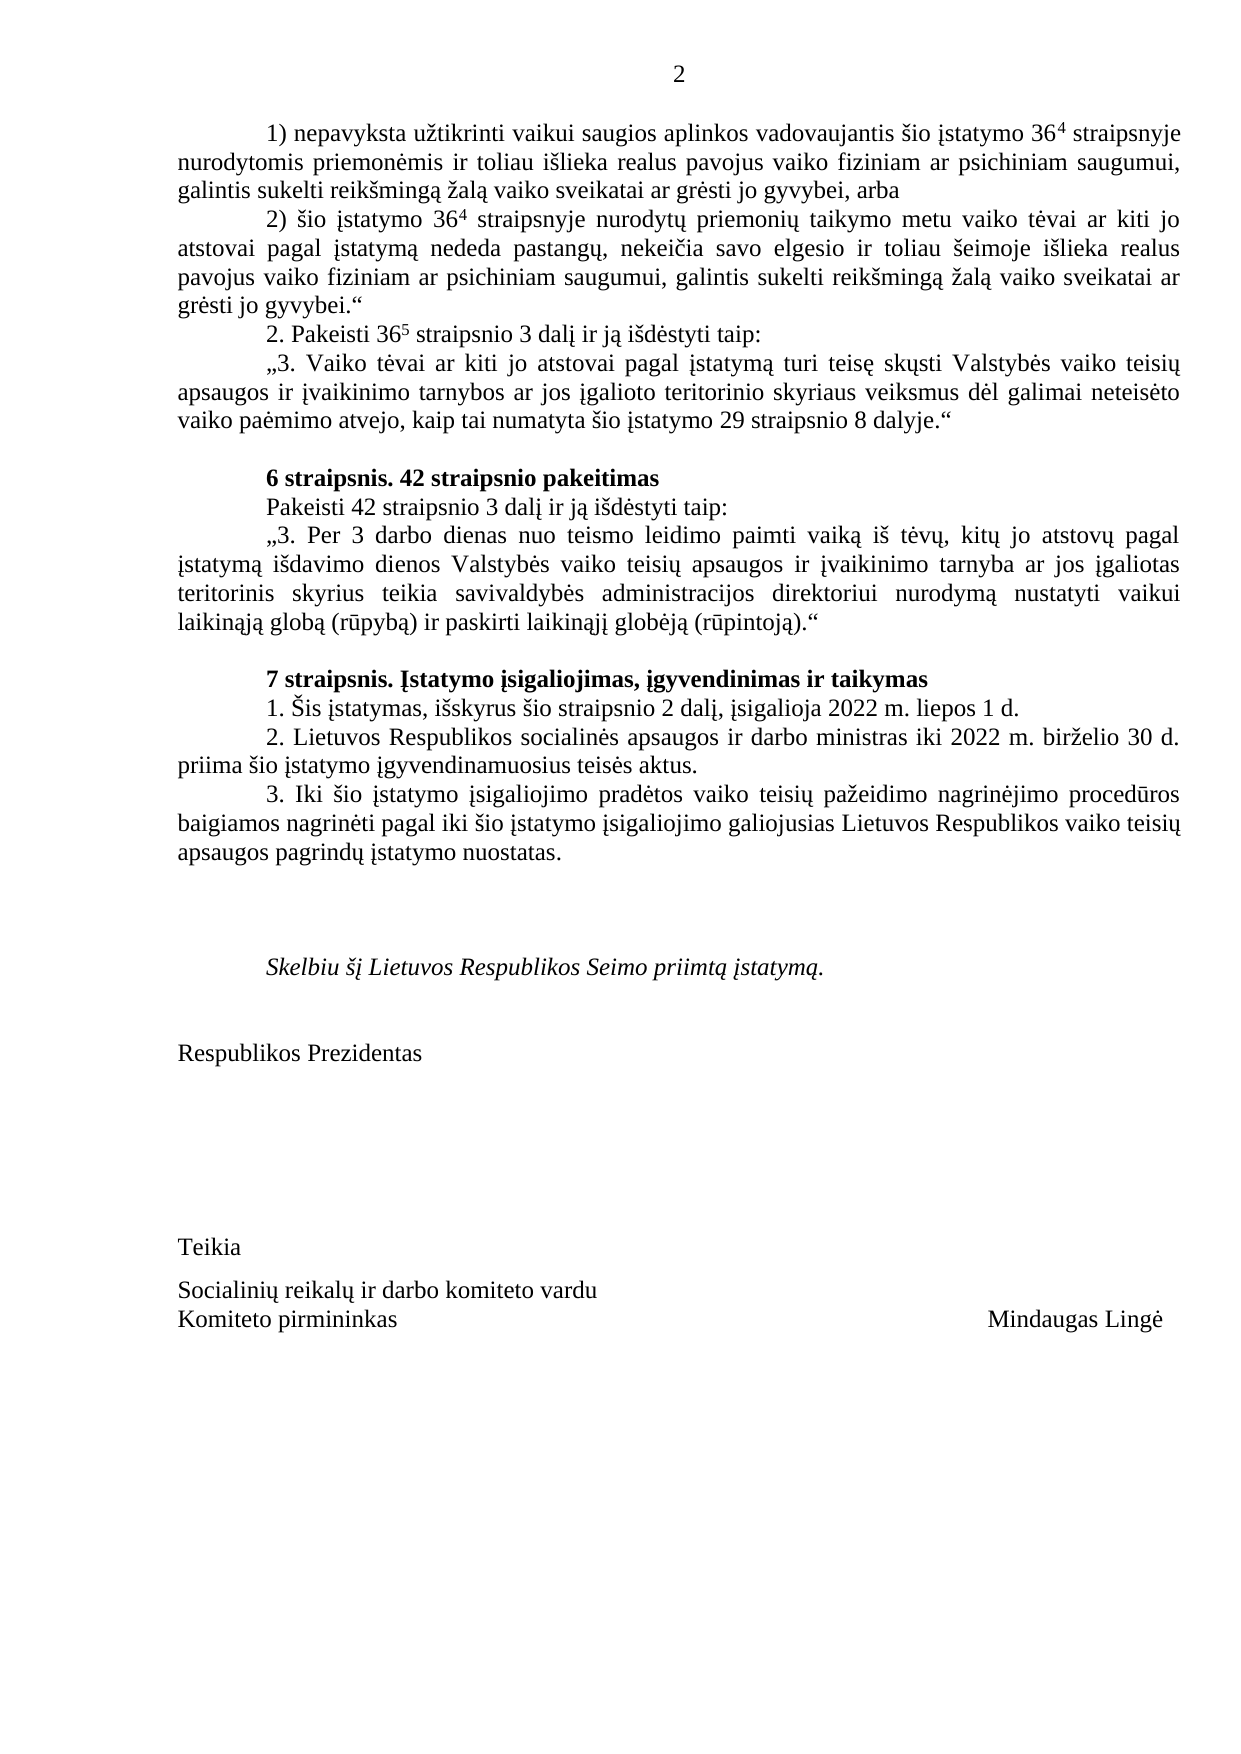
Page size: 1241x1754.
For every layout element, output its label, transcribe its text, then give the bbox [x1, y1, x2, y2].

text Pakeisti 42 straipsnio 3 dalį ir ją išdėstyti taip: [177, 492, 1181, 521]
text Skelbiu šį Lietuvos Respublikos Seimo priimtą įstatymą. [177, 952, 1181, 981]
text Komiteto pirmininkas Mindaugas Lingė [177, 1304, 1181, 1333]
text 1) nepavyksta užtikrinti vaikui saugios aplinkos vadovaujantis šio įstatymo 364 straipsnyje nurodytomis priemonėmis ir toliau išlieka realus pavojus vaiko fiziniam ar psichiniam saugumui, galintis sukelti reikšmingą žalą vaiko sveikatai ar grėsti jo gyvybei, arba [177, 118, 1181, 204]
text 2. Pakeisti 365 straipsnio 3 dalį ir ją išdėstyti taip: [177, 319, 1181, 348]
text 1. Šis įstatymas, išskyrus šio straipsnio 2 dalį, įsigalioja 2022 m. liepos 1 d. [177, 693, 1181, 722]
text 2) šio įstatymo 364 straipsnyje nurodytų priemonių taikymo metu vaiko tėvai ar kiti jo atstovai pagal įstatymą nededa pastangų, nekeičia savo elgesio ir toliau šeimoje išlieka realus pavojus vaiko fiziniam ar psichiniam saugumui, galintis sukelti reikšmingą žalą vaiko sveikatai ar grėsti jo gyvybei.“ [177, 204, 1181, 319]
text Teikia [177, 1232, 1181, 1261]
text 2. Lietuvos Respublikos socialinės apsaugos ir darbo ministras iki 2022 m. birželio 30 d. priima šio įstatymo įgyvendinamuosius teisės aktus. [177, 722, 1181, 779]
text Socialinių reikalų ir darbo komiteto vardu [177, 1275, 1181, 1304]
text 7 straipsnis. Įstatymo įsigaliojimas, įgyvendinimas ir taikymas [177, 664, 1181, 693]
text „3. Vaiko tėvai ar kiti jo atstovai pagal įstatymą turi teisę skųsti Valstybės vaiko teisių apsaugos ir įvaikinimo tarnybos ar jos įgalioto teritorinio skyriaus veiksmus dėl galimai neteisėto vaiko paėmimo atvejo, kaip tai numatyta šio įstatymo 29 straipsnio 8 dalyje.“ [177, 348, 1181, 434]
text 6 straipsnis. 42 straipsnio pakeitimas [177, 463, 1181, 492]
text 3. Iki šio įstatymo įsigaliojimo pradėtos vaiko teisių pažeidimo nagrinėjimo procedūros baigiamos nagrinėti pagal iki šio įstatymo įsigaliojimo galiojusias Lietuvos Respublikos vaiko teisių apsaugos pagrindų įstatymo nuostatas. [177, 779, 1181, 866]
text „3. Per 3 darbo dienas nuo teismo leidimo paimti vaiką iš tėvų, kitų jo atstovų pagal įstatymą išdavimo dienos Valstybės vaiko teisių apsaugos ir įvaikinimo tarnyba ar jos įgaliotas teritorinis skyrius teikia savivaldybės administracijos direktoriui nurodymą nustatyti vaikui laikinąją globą (rūpybą) ir paskirti laikinąjį globėją (rūpintoją).“ [177, 521, 1181, 636]
text Respublikos Prezidentas [177, 1038, 1181, 1067]
